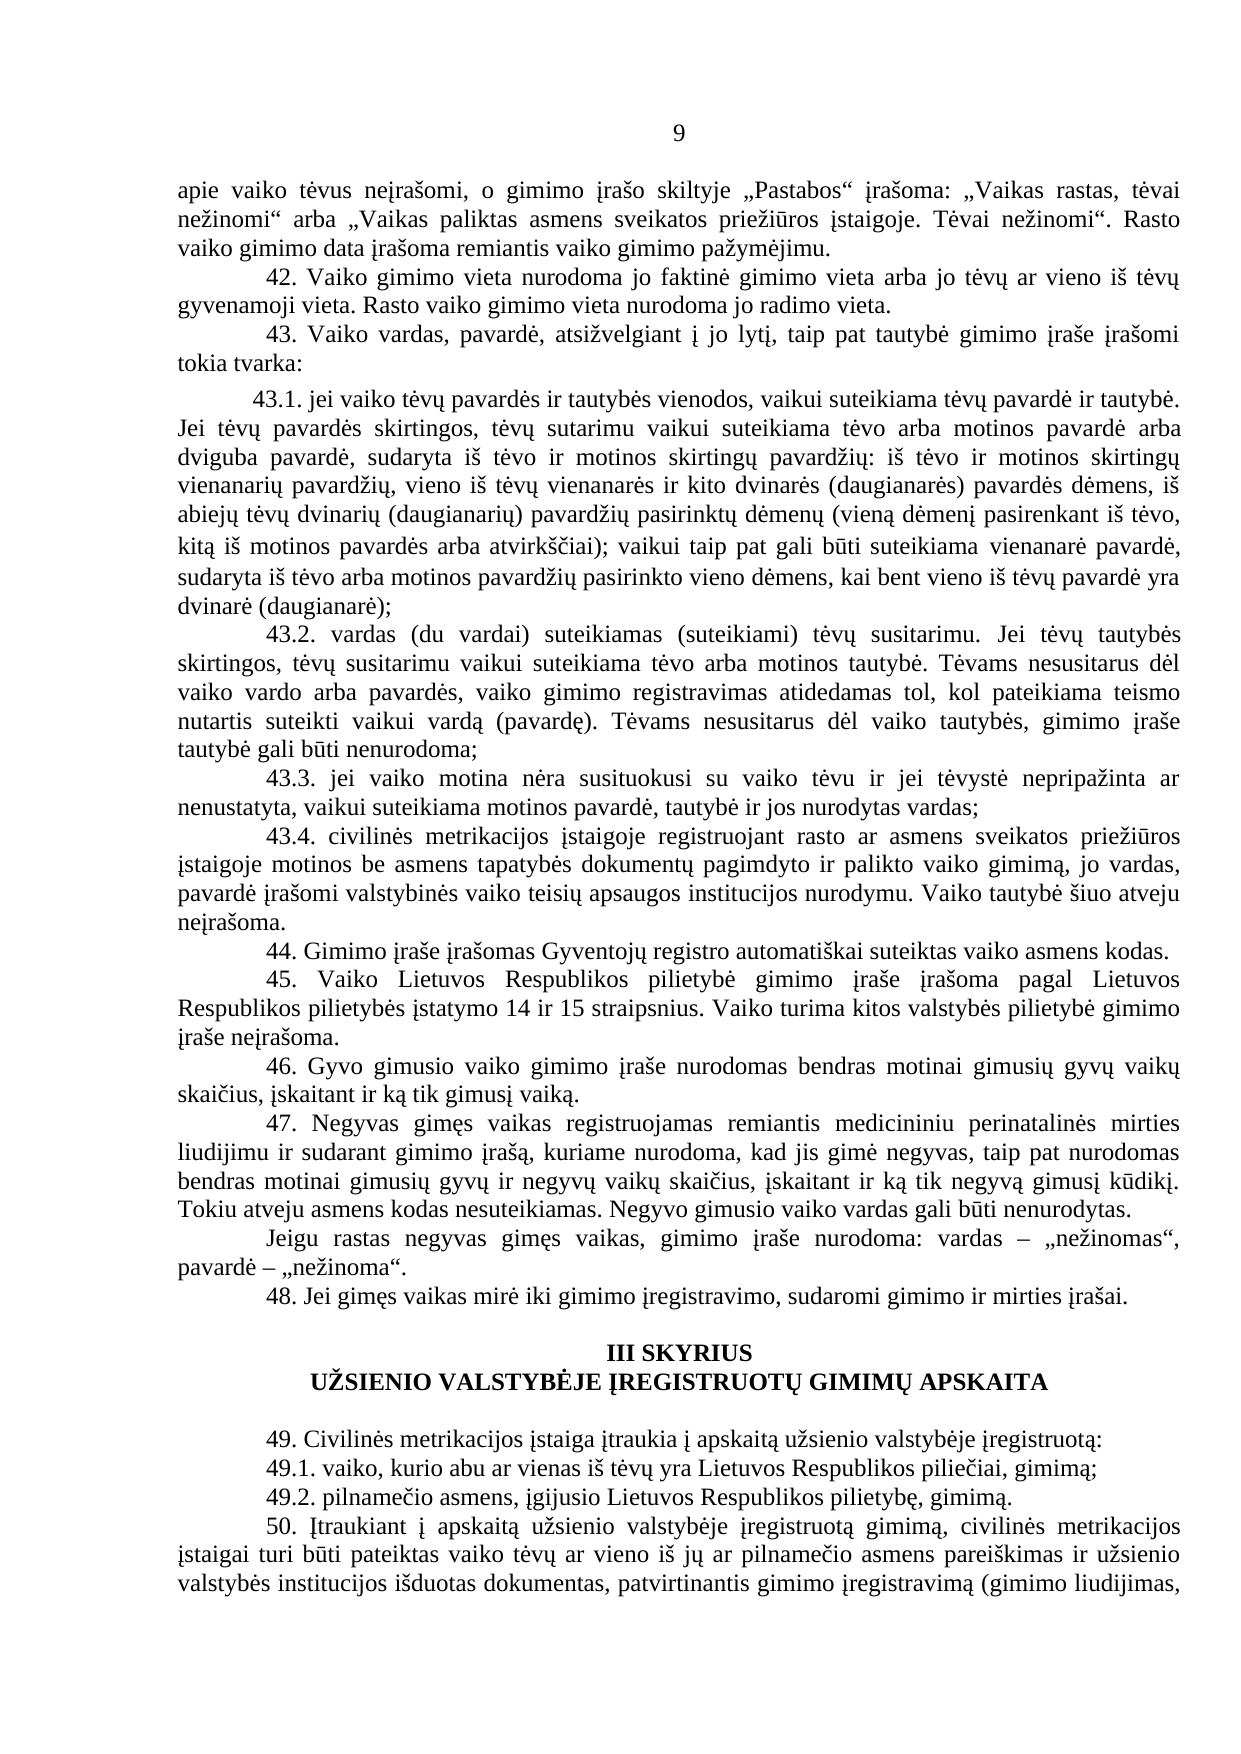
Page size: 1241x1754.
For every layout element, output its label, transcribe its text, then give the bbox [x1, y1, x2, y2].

text 42. Vaiko gimimo vieta nurodoma jo faktinė gimimo vieta arba jo tėvų ar vieno iš tėvų gyvenamoji vieta. Rasto vaiko gimimo vieta nurodoma jo radimo vieta. [177, 262, 1181, 319]
text 47. Negyvas gimęs vaikas registruojamas remiantis medicininiu perinatalinės mirties liudijimu ir sudarant gimimo įrašą, kuriame nurodoma, kad jis gimė negyvas, taip pat nurodomas bendras motinai gimusių gyvų ir negyvų vaikų skaičius, įskaitant ir ką tik negyvą gimusį kūdikį. Tokiu atveju asmens kodas nesuteikiamas. Negyvo gimusio vaiko vardas gali būti nenurodytas. [177, 1108, 1181, 1223]
text Jeigu rastas negyvas gimęs vaikas, gimimo įraše nurodoma: vardas – „nežinomas“, pavardė – „nežinoma“. [177, 1223, 1181, 1281]
text 50. Įtraukiant į apskaitą užsienio valstybėje įregistruotą gimimą, civilinės metrikacijos įstaigai turi būti pateiktas vaiko tėvų ar vieno iš jų ar pilnamečio asmens pareiškimas ir užsienio valstybės institucijos išduotas dokumentas, patvirtinantis gimimo įregistravimą (gimimo liudijimas, [177, 1511, 1181, 1597]
text 49.2. pilnamečio asmens, įgijusio Lietuvos Respublikos pilietybę, gimimą. [177, 1482, 1181, 1511]
text 43.1. jei vaiko tėvų pavardės ir tautybės vienodos, vaikui suteikiama tėvų pavardė ir tautybė. Jei tėvų pavardės skirtingos, tėvų sutarimu vaikui suteikiama tėvo arba motinos pavardė arba dviguba pavardė, sudaryta iš tėvo ir motinos skirtingų pavardžių: iš tėvo ir motinos skirtingų vienanarių pavardžių, vieno iš tėvų vienanarės ir kito dvinarės (daugianarės) pavardės dėmens, iš abiejų tėvų dvinarių (daugianarių) pavardžių pasirinktų dėmenų (vieną dėmenį pasirenkant iš tėvo, kitą iš motinos pavardės arba atvirkščiai); vaikui taip pat gali būti suteikiama vienanarė pavardė, sudaryta iš tėvo arba motinos pavardžių pasirinkto vieno dėmens, kai bent vieno iš tėvų pavardė yra dvinarė (daugianarė); [177, 384, 1181, 619]
text 49.1. vaiko, kurio abu ar vienas iš tėvų yra Lietuvos Respublikos piliečiai, gimimą; [177, 1453, 1181, 1482]
text III SKYRIUS [177, 1338, 1181, 1367]
text UŽSIENIO VALSTYBĖJE ĮREGISTRUOTŲ GIMIMŲ APSKAITA [177, 1367, 1181, 1396]
text 49. Civilinės metrikacijos įstaiga įtraukia į apskaitą užsienio valstybėje įregistruotą: [177, 1424, 1181, 1453]
text 48. Jei gimęs vaikas mirė iki gimimo įregistravimo, sudaromi gimimo ir mirties įrašai. [177, 1281, 1181, 1309]
text 44. Gimimo įraše įrašomas Gyventojų registro automatiškai suteiktas vaiko asmens kodas. [177, 936, 1181, 964]
text 43. Vaiko vardas, pavardė, atsižvelgiant į jo lytį, taip pat tautybė gimimo įraše įrašomi tokia tvarka: [177, 319, 1181, 377]
text 43.3. jei vaiko motina nėra susituokusi su vaiko tėvu ir jei tėvystė nepripažinta ar nenustatyta, vaikui suteikiama motinos pavardė, tautybė ir jos nurodytas vardas; [177, 763, 1181, 821]
text apie vaiko tėvus neįrašomi, o gimimo įrašo skiltyje „Pastabos“ įrašoma: „Vaikas rastas, tėvai nežinomi“ arba „Vaikas paliktas asmens sveikatos priežiūros įstaigoje. Tėvai nežinomi“. Rasto vaiko gimimo data įrašoma remiantis vaiko gimimo pažymėjimu. [177, 176, 1181, 262]
text 45. Vaiko Lietuvos Respublikos pilietybė gimimo įraše įrašoma pagal Lietuvos Respublikos pilietybės įstatymo 14 ir 15 straipsnius. Vaiko turima kitos valstybės pilietybė gimimo įraše neįrašoma. [177, 964, 1181, 1051]
text 43.2. vardas (du vardai) suteikiamas (suteikiami) tėvų susitarimu. Jei tėvų tautybės skirtingos, tėvų susitarimu vaikui suteikiama tėvo arba motinos tautybė. Tėvams nesusitarus dėl vaiko vardo arba pavardės, vaiko gimimo registravimas atidedamas tol, kol pateikiama teismo nutartis suteikti vaikui vardą (pavardę). Tėvams nesusitarus dėl vaiko tautybės, gimimo įraše tautybė gali būti nenurodoma; [177, 619, 1181, 763]
text 43.4. civilinės metrikacijos įstaigoje registruojant rasto ar asmens sveikatos priežiūros įstaigoje motinos be asmens tapatybės dokumentų pagimdyto ir palikto vaiko gimimą, jo vardas, pavardė įrašomi valstybinės vaiko teisių apsaugos institucijos nurodymu. Vaiko tautybė šiuo atveju neįrašoma. [177, 821, 1181, 936]
text 46. Gyvo gimusio vaiko gimimo įraše nurodomas bendras motinai gimusių gyvų vaikų skaičius, įskaitant ir ką tik gimusį vaiką. [177, 1051, 1181, 1108]
